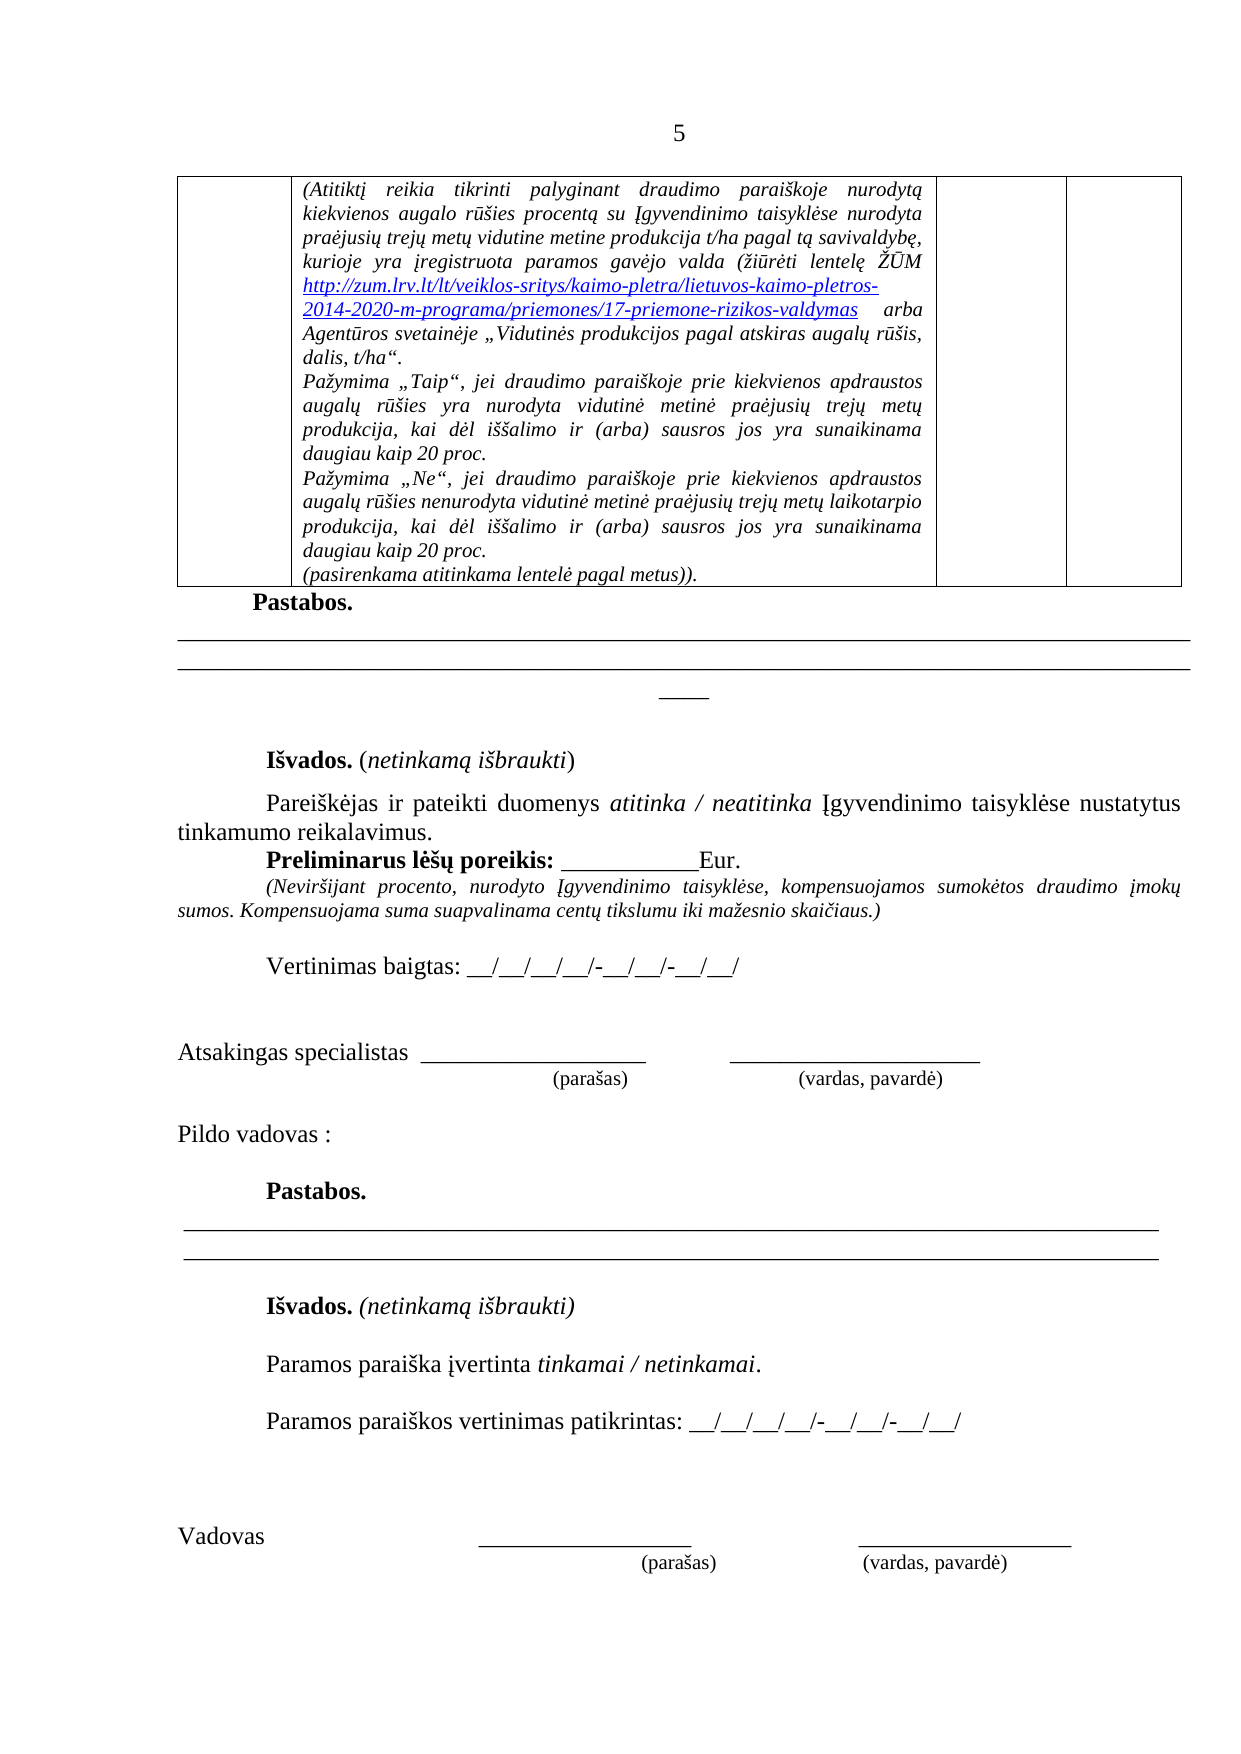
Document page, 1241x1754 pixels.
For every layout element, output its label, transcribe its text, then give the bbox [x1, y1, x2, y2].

text Paramos paraiška įvertinta tinkamai / netinkamai. [177, 1349, 1181, 1378]
text ______________________________________________________________________________ [177, 1205, 1181, 1234]
table_cell (Atitiktį reikia tikrinti palyginant draudimo paraiškoje nurodytą kiekvienos augalo rūšies procentą su Įgyvendinimo taisyklėse nurodyta praėjusių trejų metų vidutine metine produkcija t/ha pagal tą savivaldybę, kurioje yra įregistruota paramos gavėjo valda (žiūrėti lentelę ŽŪM http://zum.lrv.lt/lt/veiklos-sritys/kaimo-pletra/lietuvos-kaimo-pletros-2014-2020-m-programa/priemones/17-priemone-rizikos-valdymas arba Agentūros svetainėje „Vidutinės produkcijos pagal atskiras augalų rūšis, dalis, t/ha“. Pažymima „Taip“, jei draudimo paraiškoje prie kiekvienos apdraustos augalų rūšies yra nurodyta vidutinė metinė praėjusių trejų metų produkcija, kai dėl iššalimo ir (arba) sausros jos yra sunaikinama daugiau kaip 20 proc. Pažymima „Ne“, jei draudimo paraiškoje prie kiekvienos apdraustos augalų rūšies nenurodyta vidutinė metinė praėjusių trejų metų laikotarpio produkcija, kai dėl iššalimo ir (arba) sausros jos yra sunaikinama daugiau kaip 20 proc. (pasirenkama atitinkama lentelė pagal metus)). [292, 177, 936, 586]
text Pastabos. [177, 587, 1181, 616]
text Pareiškėjas ir pateikti duomenys atitinka / neatitinka Įgyvendinimo taisyklėse nustatytus tinkamumo reikalavimus. [177, 788, 1181, 846]
table_cell [178, 177, 291, 586]
text Atsakingas specialistas __________________ ____________________ [177, 1037, 1161, 1066]
text ______________________________________________________________________________________________________________________________________________________________________ [177, 616, 1191, 702]
table_cell [1067, 177, 1181, 586]
text ______________________________________________________________________________ [177, 1234, 1181, 1263]
text Išvados. (netinkamą išbraukti) [177, 1291, 1184, 1320]
table_cell [937, 177, 1066, 586]
text Pildo vadovas : [177, 1119, 1181, 1148]
text Vadovas _________________ _________________ [177, 1521, 1181, 1550]
text (parašas) (vardas, pavardė) [177, 1066, 1161, 1090]
text Preliminarus lėšų poreikis: ___________Eur. [177, 846, 1184, 874]
text Vertinimas baigtas: __/__/__/__/-__/__/-__/__/ [177, 951, 1181, 980]
text (parašas) (vardas, pavardė) [177, 1550, 1181, 1574]
text (Neviršijant procento, nurodyto Įgyvendinimo taisyklėse, kompensuojamos sumokėtos draudimo įmokų sumos. Kompensuojama suma suapvalinama centų tikslumu iki mažesnio skaičiaus.) [177, 874, 1184, 922]
text Paramos paraiškos vertinimas patikrintas: __/__/__/__/-__/__/-__/__/ [177, 1406, 1162, 1435]
text Pastabos. [177, 1176, 1181, 1205]
text Išvados. (netinkamą išbraukti) [177, 745, 1190, 774]
